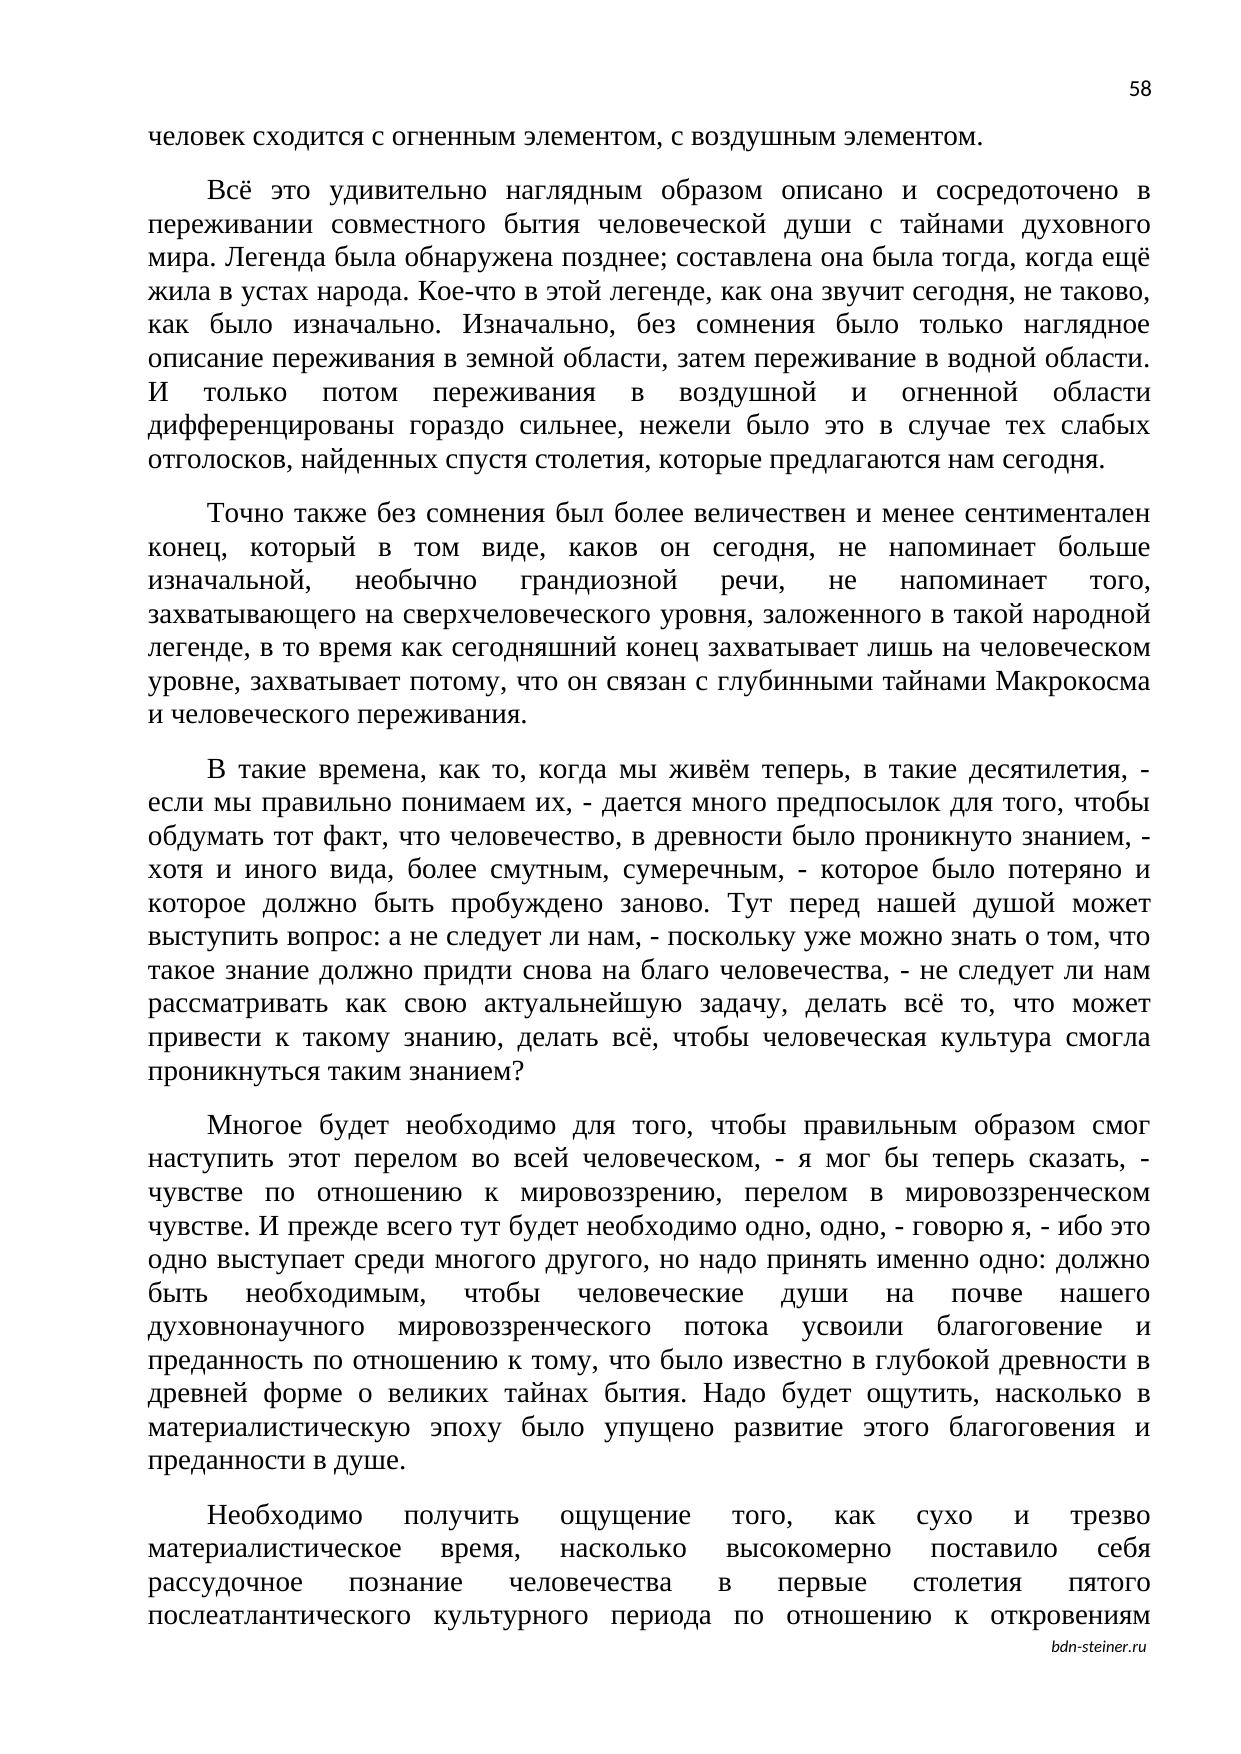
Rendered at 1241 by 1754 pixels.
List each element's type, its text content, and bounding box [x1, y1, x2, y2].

text человек сходится с огненным элементом, с воздушным элементом. [148, 118, 1152, 152]
text В такие времена, как то, когда мы живём теперь, в такие десятилетия, - если мы правильно понимаем их, - дается много предпосылок для того, чтобы обдумать тот факт, что человечество, в древности было проникнуто знанием, - хотя и иного вида, более смутным, сумеречным, - которое было потеряно и которое должно быть пробуждено заново. Тут перед нашей душой может выступить вопрос: а не следует ли нам, - поскольку уже можно знать о том, что такое знание должно придти снова на благо человечества, - не следует ли нам рассматривать как свою актуальнейшую задачу, делать всё то, что может привести к такому знанию, делать всё, чтобы человеческая культура смогла проникнуться таким знанием? [148, 751, 1152, 1086]
text Многое будет необходимо для того, чтобы правильным образом смог наступить этот перелом во всей человеческом, - я мог бы теперь сказать, - чувстве по отношению к мировоззрению, перелом в мировоззренческом чувстве. И прежде всего тут будет необходимо одно, одно, - говорю я, - ибо это одно выступает среди многого другого, но надо принять именно одно: должно быть необходимым, чтобы человеческие души на почве нашего духовнонаучного мировоззренческого потока усвоили благоговение и преданность по отношению к тому, что было известно в глубокой древности в древней форме о великих тайнах бытия. Надо будет ощутить, насколько в материалистическую эпоху было упущено развитие этого благоговения и преданности в душе. [148, 1107, 1152, 1476]
text Необходимо получить ощущение того, как сухо и трезво материалистическое время, насколько высокомерно поставило себя рассудочное познание человечества в первые столетия пятого послеатлантического культурного периода по отношению к откровениям [148, 1497, 1152, 1631]
text Точно также без сомнения был более величествен и менее сентиментален конец, который в том виде, каков он сегодня, не напоминает больше изначальной, необычно грандиозной речи, не напоминает того, захватывающего на сверхчеловеческого уровня, заложенного в такой народной легенде, в то время как сегодняшний конец захватывает лишь на человеческом уровне, захватывает потому, что он связан с глубинными тайнами Макрокосма и человеческого переживания. [148, 495, 1152, 730]
text Всё это удивительно наглядным образом описано и сосредоточено в переживании совместного бытия человеческой души с тайнами духовного мира. Легенда была обнаружена позднее; составлена она была тогда, когда ещё жила в устах народа. Кое-что в этой легенде, как она звучит сегодня, не таково, как было изначально. Изначально, без сомнения было только наглядное описание переживания в земной области, затем переживание в водной области. И только потом переживания в воздушной и огненной области дифференцированы гораздо сильнее, нежели было это в случае тех слабых отголосков, найденных спустя столетия, которые предлагаются нам сегодня. [148, 172, 1152, 474]
